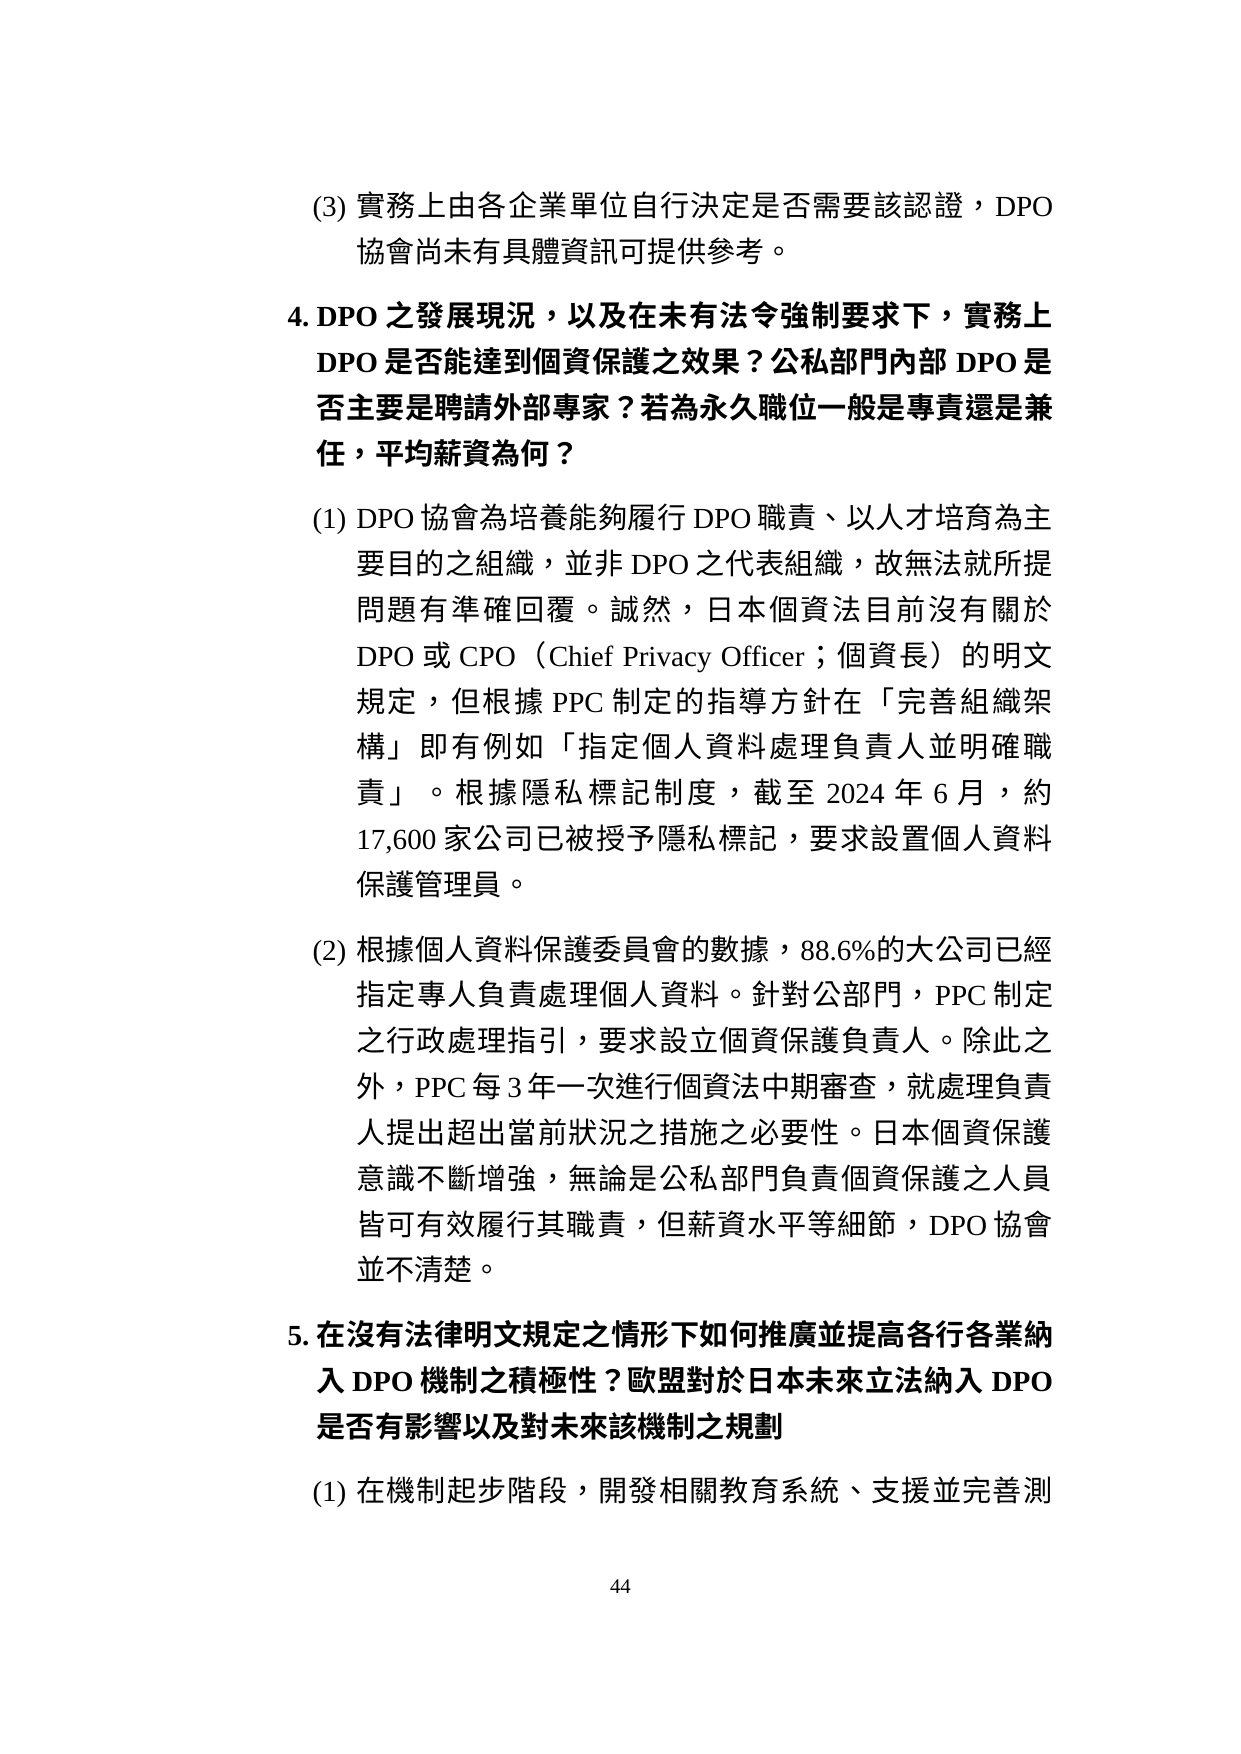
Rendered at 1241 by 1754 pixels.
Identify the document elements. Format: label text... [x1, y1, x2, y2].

list 在沒有法律明文規定之情形下如何推廣並提高各行各業納入DPO機制之積極性？歐盟對於日本未來立法納入DPO是否有影響以及對未來該機制之規劃 [287, 1309, 1053, 1446]
list 根據個人資料保護委員會的數據，88.6%的大公司已經指定專人負責處理個人資料。針對公部門，PPC制定之行政處理指引，要求設立個資保護負責人。除此之外，PPC每3年一次進行個資法中期審查，就處理負責人提出超出當前狀況之措施之必要性。日本個資保護意識不斷增強，無論是公私部門負責個資保護之人員皆可有效履行其職責，但薪資水平等細節，DPO協會並不清楚。 [312, 923, 1053, 1290]
list DPO之發展現況，以及在未有法令強制要求下，實務上DPO是否能達到個資保護之效果？公私部門內部DPO是否主要是聘請外部專家？若為永久職位一般是專責還是兼任，平均薪資為何？ [287, 290, 1053, 473]
list DPO協會為培養能夠履行DPO職責、以人才培育為主要目的之組織，並非DPO之代表組織，故無法就所提問題有準確回覆。誠然，日本個資法目前沒有關於DPO或CPO（Chief Privacy Officer；個資長）的明文規定，但根據PPC制定的指導方針在「完善組織架構」即有例如「指定個人資料處理負責人並明確職責」。根據隱私標記制度，截至2024年6月，約17,600家公司已被授予隱私標記，要求設置個人資料保護管理員。 [312, 492, 1053, 904]
list 在機制起步階段，開發相關教育系統、支援並完善測 [312, 1465, 1053, 1511]
list 實務上由各企業單位自行決定是否需要該認證，DPO協會尚未有具體資訊可提供參考。 [312, 179, 1053, 271]
